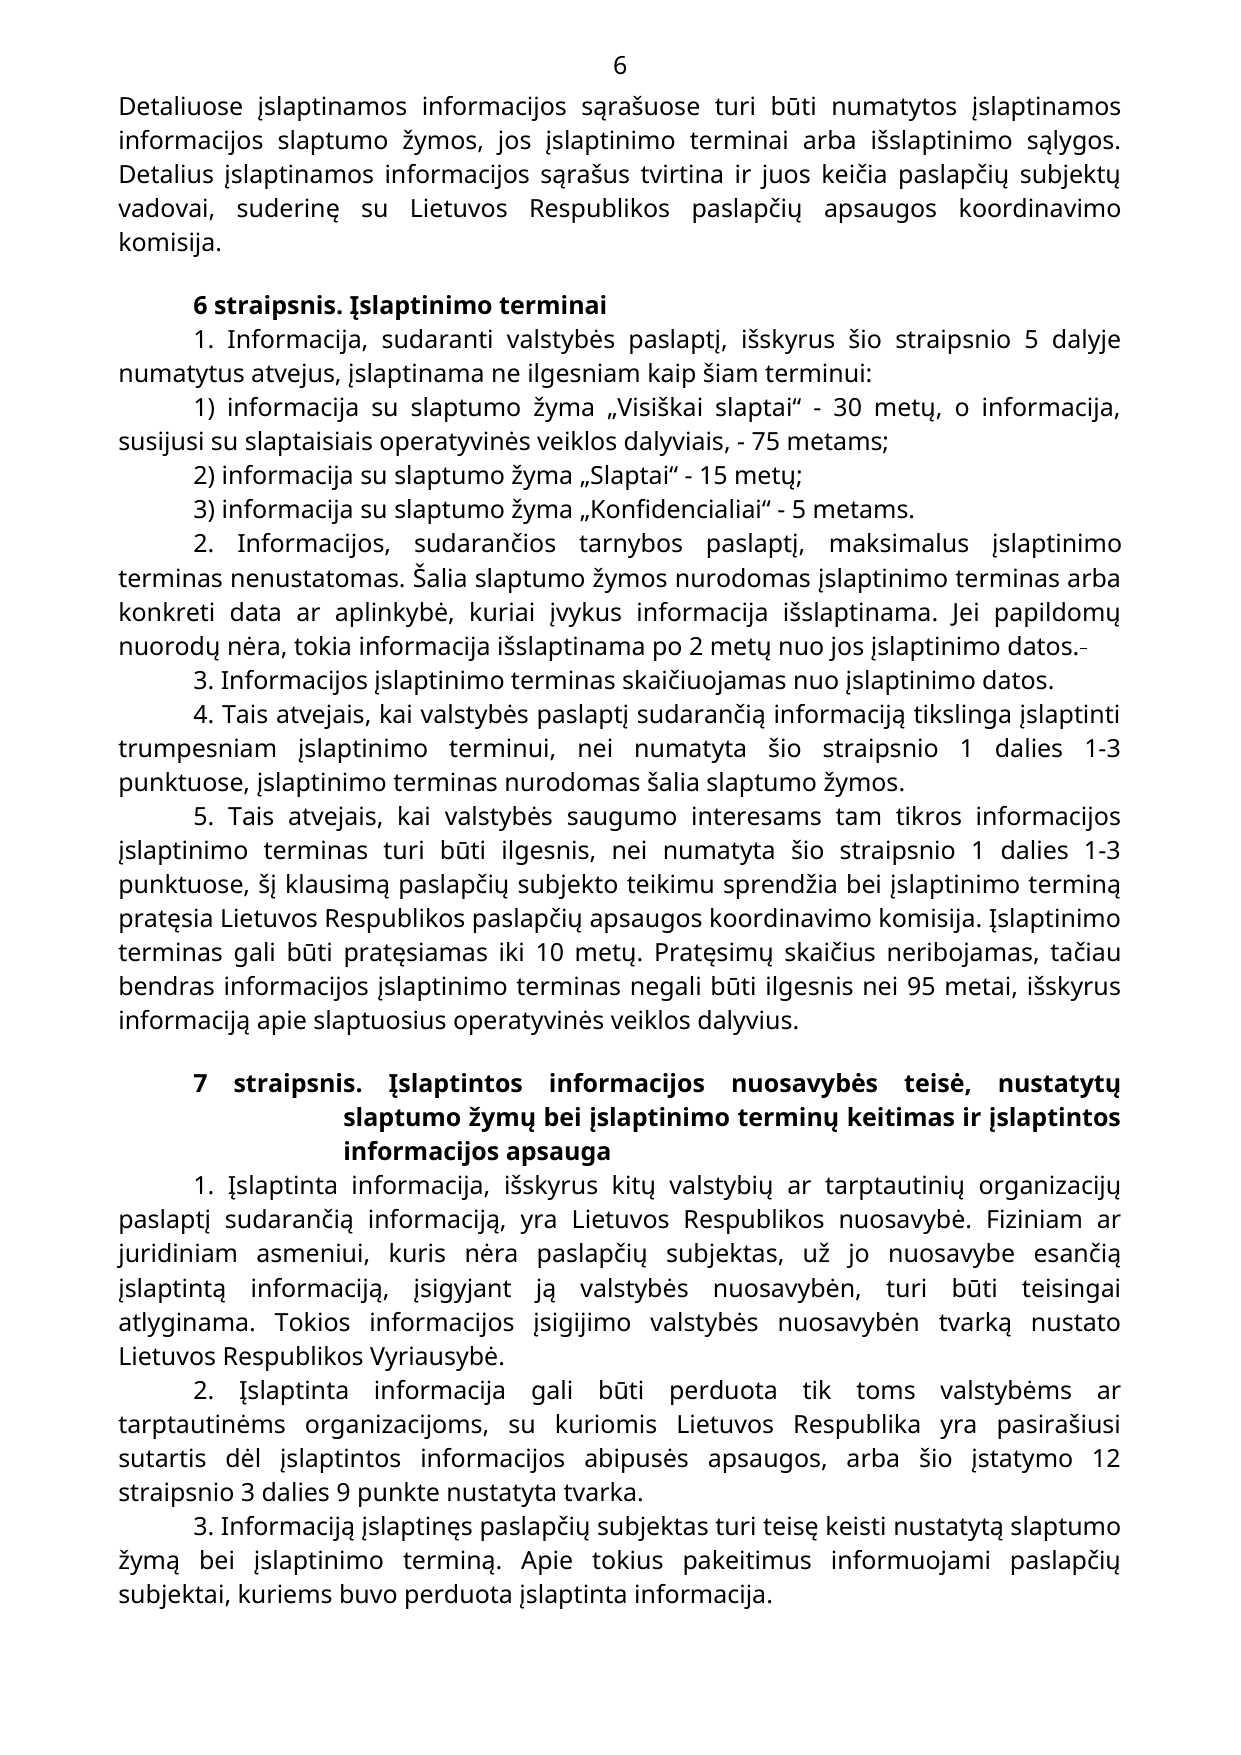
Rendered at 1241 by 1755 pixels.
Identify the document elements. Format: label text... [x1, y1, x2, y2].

text 3. Informaciją įslaptinęs paslapčių subjektas turi teisę keisti nustatytą slaptumo žymą bei įslaptinimo terminą. Apie tokius pakeitimus informuojami paslapčių subjektai, kuriems buvo perduota įslaptinta informacija. [118, 1509, 1122, 1611]
text 6 straipsnis. Įslaptinimo terminai [118, 288, 1122, 322]
text 1. Įslaptinta informacija, išskyrus kitų valstybių ar tarptautinių organizacijų paslaptį sudarančią informaciją, yra Lietuvos Respublikos nuosavybė. Fiziniam ar juridiniam asmeniui, kuris nėra paslapčių subjektas, už jo nuosavybe esančią įslaptintą informaciją, įsigyjant ją valstybės nuosavybėn, turi būti teisingai atlyginama. Tokios informacijos įsigijimo valstybės nuosavybėn tvarką nustato Lietuvos Respublikos Vyriausybė. [118, 1168, 1122, 1372]
text 2. Įslaptinta informacija gali būti perduota tik toms valstybėms ar tarptautinėms organizacijoms, su kuriomis Lietuvos Respublika yra pasirašiusi sutartis dėl įslaptintos informacijos abipusės apsaugos, arba šio įstatymo 12 straipsnio 3 dalies 9 punkte nustatyta tvarka. [118, 1372, 1122, 1509]
text 4. Tais atvejais, kai valstybės paslaptį sudarančią informaciją tikslinga įslaptinti trumpesniam įslaptinimo terminui, nei numatyta šio straipsnio 1 dalies 1-3 punktuose, įslaptinimo terminas nurodomas šalia slaptumo žymos. [118, 696, 1122, 799]
text Detaliuose įslaptinamos informacijos sąrašuose turi būti numatytos įslaptinamos informacijos slaptumo žymos, jos įslaptinimo terminai arba išslaptinimo sąlygos. Detalius įslaptinamos informacijos sąrašus tvirtina ir juos keičia paslapčių subjektų vadovai, suderinę su Lietuvos Respublikos paslapčių apsaugos koordinavimo komisija. [118, 89, 1122, 259]
text 3. Informacijos įslaptinimo terminas skaičiuojamas nuo įslaptinimo datos. [118, 662, 1122, 696]
text 3) informacija su slaptumo žyma „Konfidencialiai“ - 5 metams. [118, 492, 1122, 526]
text 1. Informacija, sudaranti valstybės paslaptį, išskyrus šio straipsnio 5 dalyje numatytus atvejus, įslaptinama ne ilgesniam kaip šiam terminui: [118, 322, 1122, 390]
text 2. Informacijos, sudarančios tarnybos paslaptį, maksimalus įslaptinimo terminas nenustatomas. Šalia slaptumo žymos nurodomas įslaptinimo terminas arba konkreti data ar aplinkybė, kuriai įvykus informacija išslaptinama. Jei papildomų nuorodų nėra, tokia informacija išslaptinama po 2 metų nuo jos įslaptinimo datos. [118, 526, 1122, 662]
text 2) informacija su slaptumo žyma „Slaptai“ - 15 metų; [118, 458, 1122, 492]
text 7 straipsnis. Įslaptintos informacijos nuosavybės teisė, nustatytų slaptumo žymų bei įslaptinimo terminų keitimas ir įslaptintos informacijos apsauga [193, 1066, 1122, 1168]
text 1) informacija su slaptumo žyma „Visiškai slaptai“ - 30 metų, o informacija, susijusi su slaptaisiais operatyvinės veiklos dalyviais, - 75 metams; [118, 390, 1122, 458]
text 5. Tais atvejais, kai valstybės saugumo interesams tam tikros informacijos įslaptinimo terminas turi būti ilgesnis, nei numatyta šio straipsnio 1 dalies 1-3 punktuose, šį klausimą paslapčių subjekto teikimu sprendžia bei įslaptinimo terminą pratęsia Lietuvos Respublikos paslapčių apsaugos koordinavimo komisija. Įslaptinimo terminas gali būti pratęsiamas iki 10 metų. Pratęsimų skaičius neribojamas, tačiau bendras informacijos įslaptinimo terminas negali būti ilgesnis nei 95 metai, išskyrus informaciją apie slaptuosius operatyvinės veiklos dalyvius. [118, 799, 1122, 1037]
